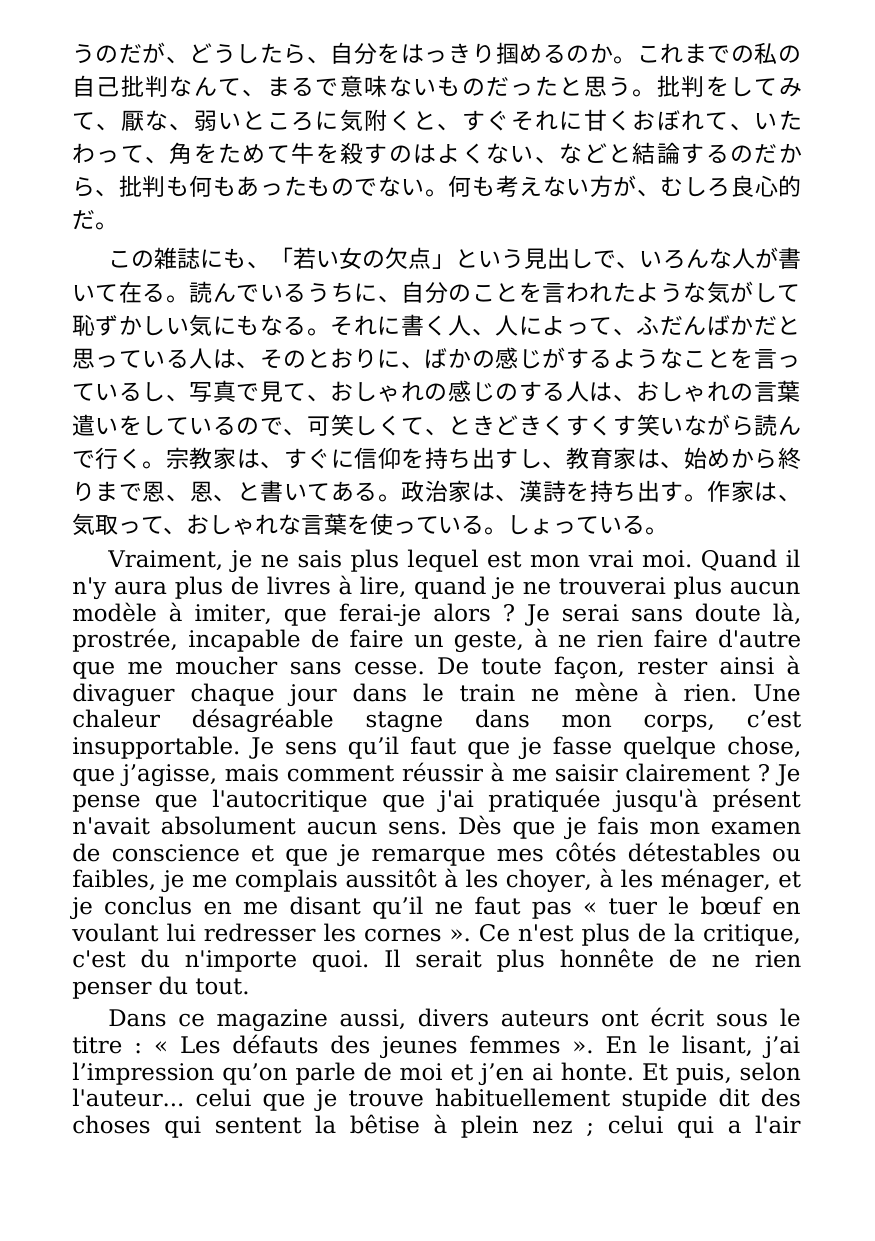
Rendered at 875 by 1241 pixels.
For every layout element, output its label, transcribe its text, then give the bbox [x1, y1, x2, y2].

text この雑誌にも、「若い女の欠点」という見出しで、いろんな人が書いて在る。読んでいるうちに、自分のことを言われたような気がして恥ずかしい気にもなる。それに書く人、人によって、ふだんばかだと思っている人は、そのとおりに、ばかの感じがするようなことを言っているし、写真で見て、おしゃれの感じのする人は、おしゃれの言葉遣いをしているので、可笑しくて、ときどきくすくす笑いながら読んで行く。宗教家は、すぐに信仰を持ち出すし、教育家は、始めから終りまで恩、恩、と書いてある。政治家は、漢詩を持ち出す。作家は、気取って、おしゃれな言葉を使っている。しょっている。 [72, 241, 802, 540]
text Vraiment, je ne sais plus lequel est mon vrai moi. Quand il n'y aura plus de livres à lire, quand je ne trouverai plus aucun modèle à imiter, que ferai-je alors ? Je serai sans doute là, prostrée, incapable de faire un geste, à ne rien faire d'autre que me moucher sans cesse. De toute façon, rester ainsi à divaguer chaque jour dans le train ne mène à rien. Une chaleur désagréable stagne dans mon corps, c’est insupportable. Je sens qu’il faut que je fasse quelque chose, que j’agisse, mais comment réussir à me saisir clairement ? Je pense que l'autocritique que j'ai pratiquée jusqu'à présent n'avait absolument aucun sens. Dès que je fais mon examen de conscience et que je remarque mes côtés détestables ou faibles, je me complais aussitôt à les choyer, à les ménager, et je conclus en me disant qu’il ne faut pas « tuer le bœuf en voulant lui redresser les cornes ». Ce n'est plus de la critique, c'est du n'importe quoi. Il serait plus honnête de ne rien penser du tout. [72, 546, 802, 1000]
text うのだが、どうしたら、自分をはっきり掴めるのか。これまでの私の自己批判なんて、まるで意味ないものだったと思う。批判をしてみて、厭な、弱いところに気附くと、すぐそれに甘くおぼれて、いたわって、角をためて牛を殺すのはよくない、などと結論するのだから、批判も何もあったものでない。何も考えない方が、むしろ良心的だ。 [72, 36, 802, 235]
text Dans ce magazine aussi, divers auteurs ont écrit sous le titre : « Les défauts des jeunes femmes ». En le lisant, j’ai l’impression qu’on parle de moi et j’en ai honte. Et puis, selon l'auteur... celui que je trouve habituellement stupide dit des choses qui sentent la bêtise à plein nez ; celui qui a l'air [72, 1006, 802, 1139]
